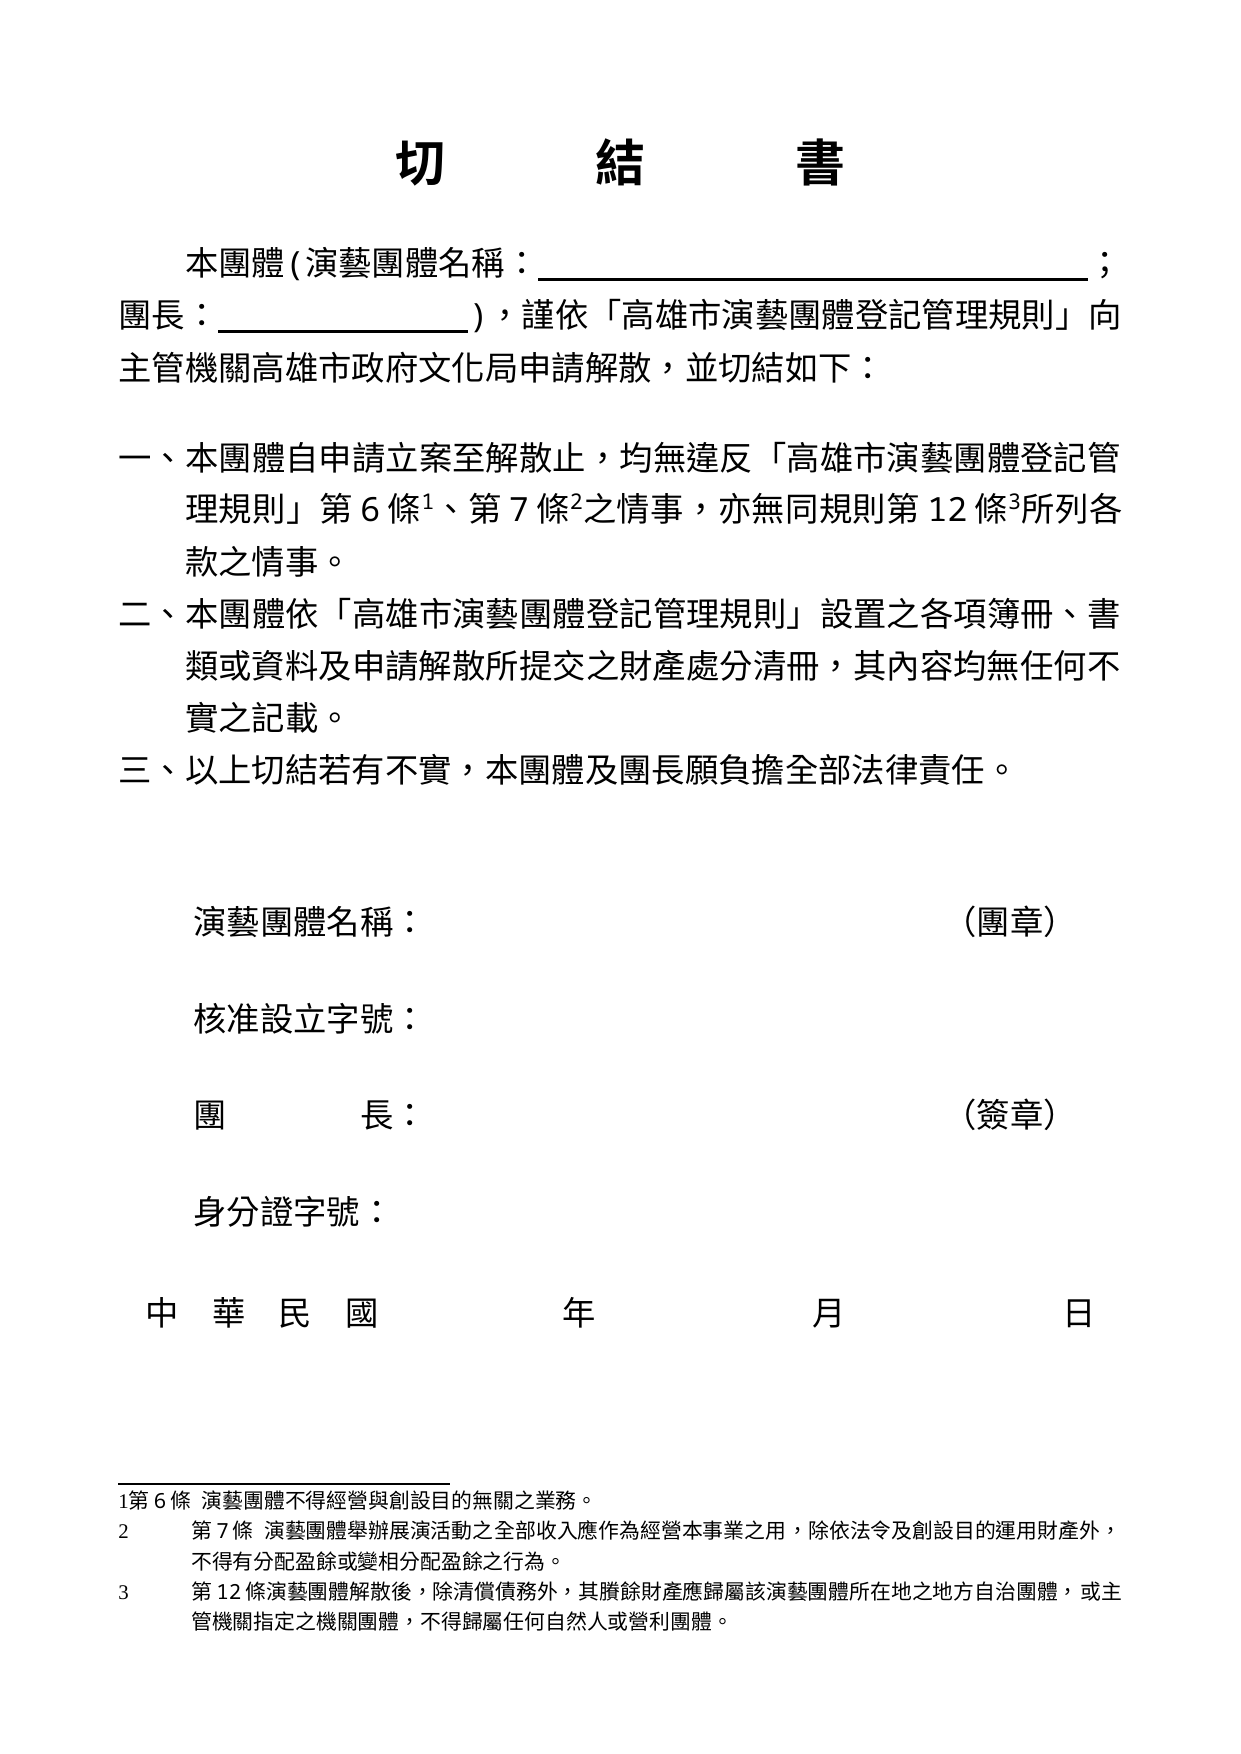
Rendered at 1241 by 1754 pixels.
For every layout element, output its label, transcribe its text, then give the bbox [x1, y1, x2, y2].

text 切 結 書 [118, 123, 1122, 196]
text 核准設立字號： [193, 993, 1122, 1041]
text 第6條 演藝團體不得經營與創設目的無關之業務。 [118, 1484, 1122, 1515]
text 身分證字號： [193, 1186, 1122, 1234]
text 一、本團體自申請立案至解散止，均無違反「高雄市演藝團體登記管理規則」第6條、第7條之情事，亦無同規則第12條所列各款之情事。 [118, 427, 1122, 584]
text 三、以上切結若有不實，本團體及團長願負擔全部法律責任。 [118, 740, 1122, 792]
text 第12條演藝團體解散後，除清償債務外，其賸餘財產應歸屬該演藝團體所在地之地方自治團體，或主管機關指定之機關團體，不得歸屬任何自然人或營利團體。 [118, 1575, 1122, 1636]
text 二、本團體依「高雄市演藝團體登記管理規則」設置之各項簿冊、書類或資料及申請解散所提交之財產處分清冊，其內容均無任何不實之記載。 [118, 584, 1122, 740]
text 本團體(演藝團體名稱： ；團長： )，謹依「高雄市演藝團體登記管理規則」向主管機關高雄市政府文化局申請解散，並切結如下： [118, 233, 1122, 389]
text 中 華 民 國 年 月 日 [118, 1287, 1122, 1335]
text 第7條 演藝團體舉辦展演活動之全部收入應作為經營本事業之用，除依法令及創設目的運用財產外，不得有分配盈餘或變相分配盈餘之行為。 [118, 1515, 1122, 1575]
text 演藝團體名稱： （團章） [193, 896, 1122, 944]
text 團 長： （簽章） [193, 1089, 1122, 1137]
